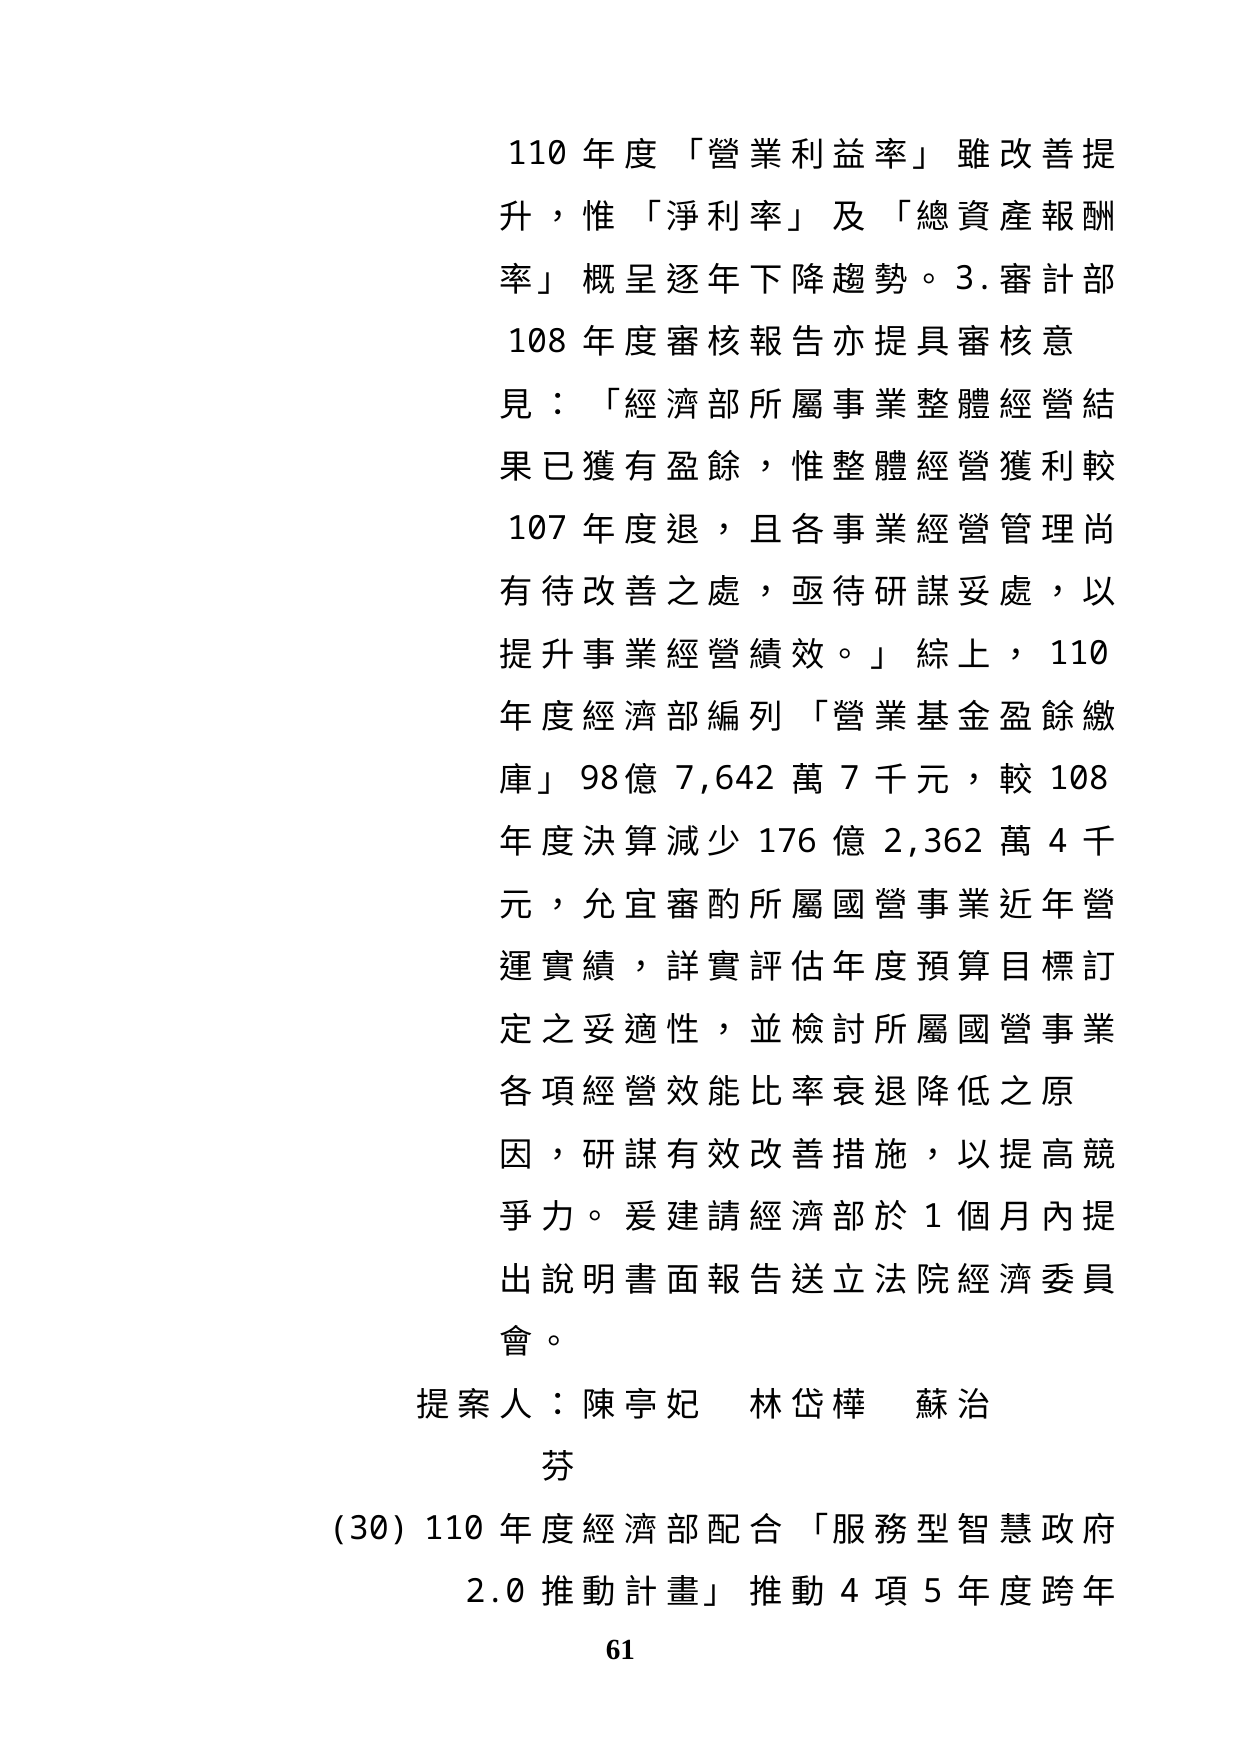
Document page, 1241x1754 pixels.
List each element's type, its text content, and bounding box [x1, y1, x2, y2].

list 110年度「營業利益率」雖改善提升，惟「淨利率」及「總資產報酬率」概呈逐年下降趨勢。3.審計部108年度審核報告亦提具審核意見：「經濟部所屬事業整體經營結果已獲有盈餘，惟整體經營獲利較107年度退，且各事業經營管理尚有待改善之處，亟待研謀妥處，以提升事業經營績效。」綜上，110年度經濟部編列「營業基金盈餘繳庫」98億7,642萬7千元，較108年度決算減少176億2,362萬4千元，允宜審酌所屬國營事業近年營運實績，詳實評估年度預算目標訂定之妥適性，並檢討所屬國營事業各項經營效能比率衰退降低之原因，研謀有效改善措施，以提高競爭力。爰建請經濟部於1個月內提出說明書面報告送立法院經濟委員會。 [291, 110, 1120, 1360]
text 提案人：陳亭妃 林岱樺 蘇治芬 [398, 1360, 1016, 1485]
list 110年度經濟部配合「服務型智慧政府2.0推動計畫」推動4項5年度跨年 [291, 1485, 1120, 1610]
